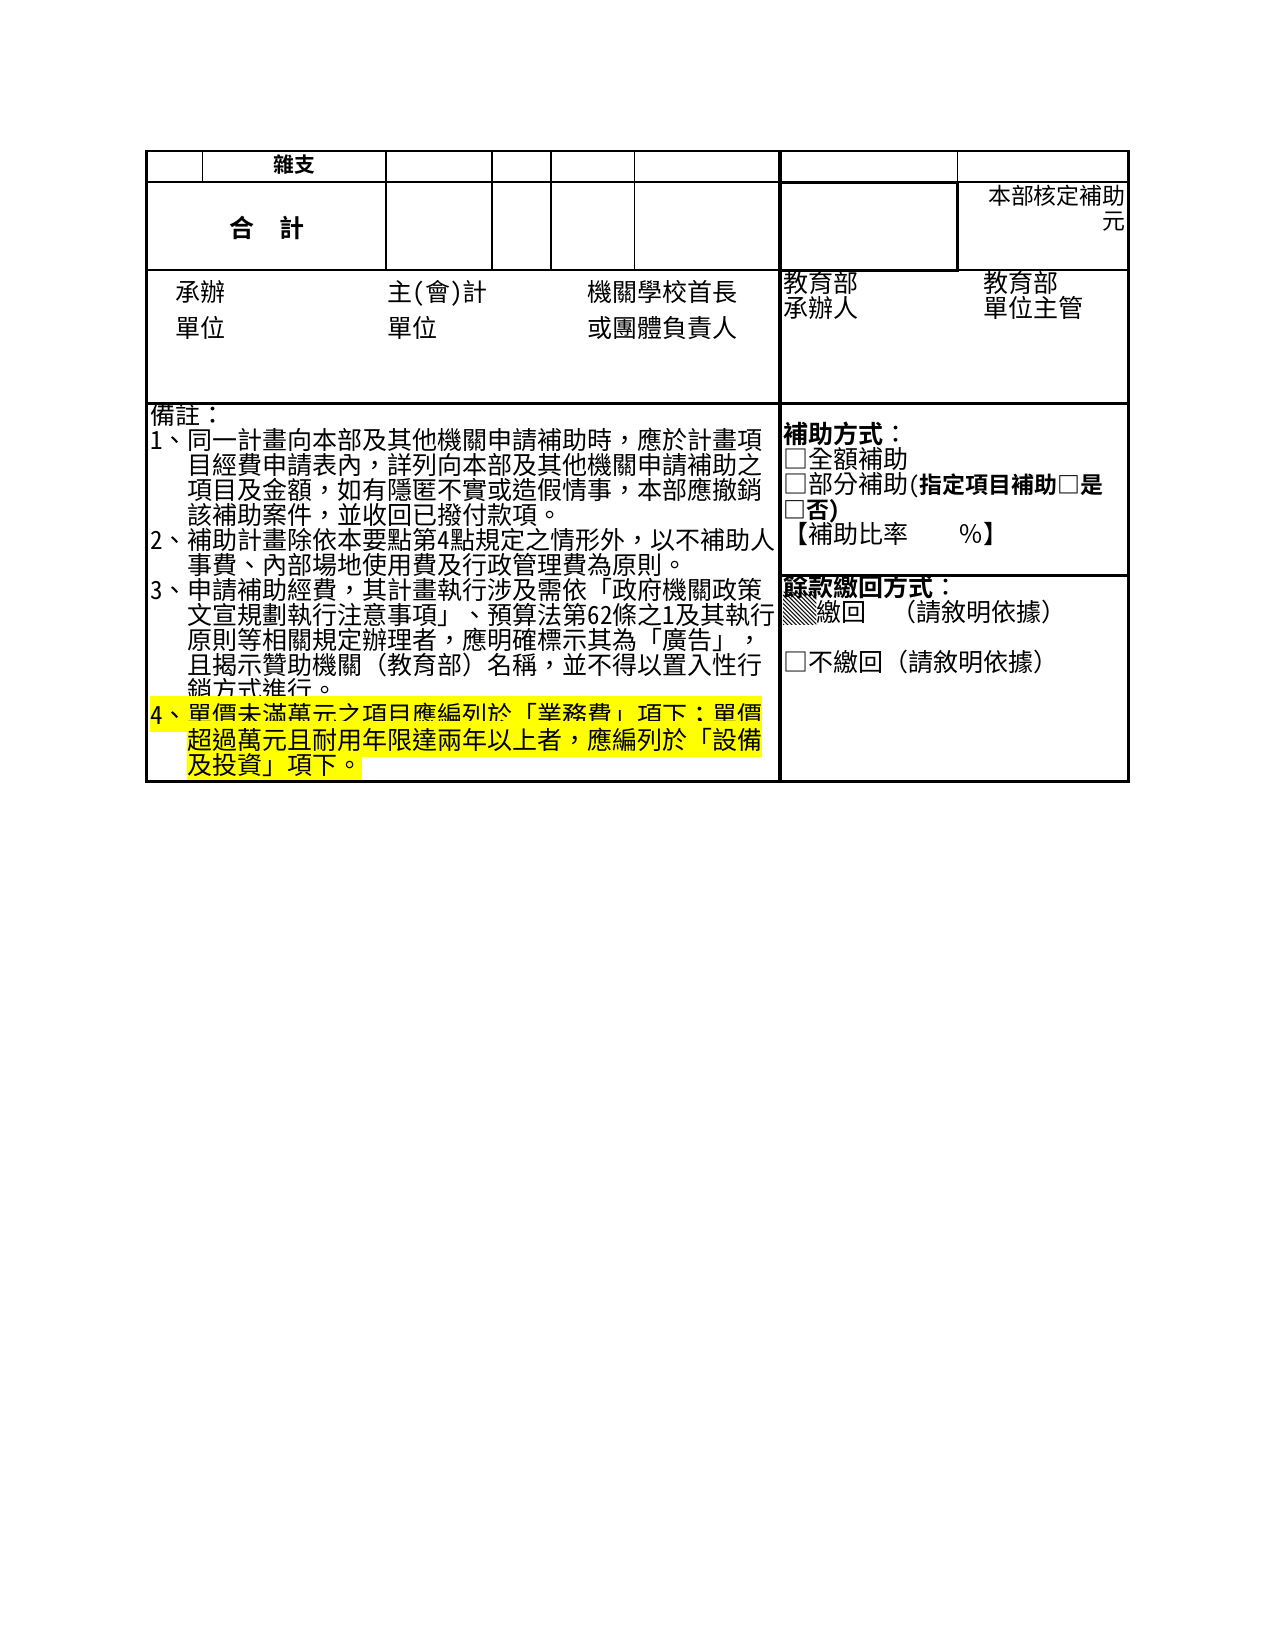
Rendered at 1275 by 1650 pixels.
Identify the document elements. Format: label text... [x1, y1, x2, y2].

table_cell 教育部 教育部 承辦人 單位主管 [782, 271, 1127, 402]
table_cell [782, 184, 956, 269]
table_cell [387, 152, 491, 181]
table_cell [493, 183, 550, 269]
table_cell 本部核定補助 元 [959, 183, 1127, 269]
table_cell 合 計 [148, 183, 385, 269]
table_cell [387, 183, 491, 269]
table_cell [782, 152, 957, 181]
table_cell 承辦 主(會)計 機關學校首長 單位 單位 或團體負責人 [148, 271, 778, 402]
table_cell [635, 152, 778, 181]
table_cell [148, 152, 202, 181]
table_cell 補助方式： □全額補助 □部分補助(指定項目補助□是□否) 【補助比率 ％】 [782, 405, 1127, 573]
table_cell [635, 183, 778, 269]
table_cell 雜支 [203, 152, 385, 181]
table_cell 餘款繳回方式： ▓繳回 （請敘明依據） □不繳回（請敘明依據） [782, 577, 1127, 780]
table_cell 備註： 1、同一計畫向本部及其他機關申請補助時，應於計畫項目經費申請表內，詳列向本部及其他機關申請補助之項目及金額，如有隱匿不實或造假情事，本部應撤銷該補助案件，並收回已撥付款項。 2、補助計畫除依本要點第4點規定之情形外，以不補助人事費、內部場地使用費及行政管理費為原則。 3、申請補助經費，其計畫執行涉及需依「政府機關政策文宣規劃執行注意事項」、預算法第62條之1及其執行原則等相關規定辦理者，應明確標示其為「廣告」，且揭示贊助機關（教育部）名稱，並不得以置入性行銷方式進行。 4、單價未滿萬元之項目應編列於「業務費」項下；單價超過萬元且耐用年限達兩年以上者，應編列於「設備及投資」項下。 [148, 405, 778, 780]
table_cell [493, 152, 550, 181]
table_cell [552, 152, 634, 181]
table_cell [958, 152, 1127, 181]
table_cell [552, 183, 634, 269]
